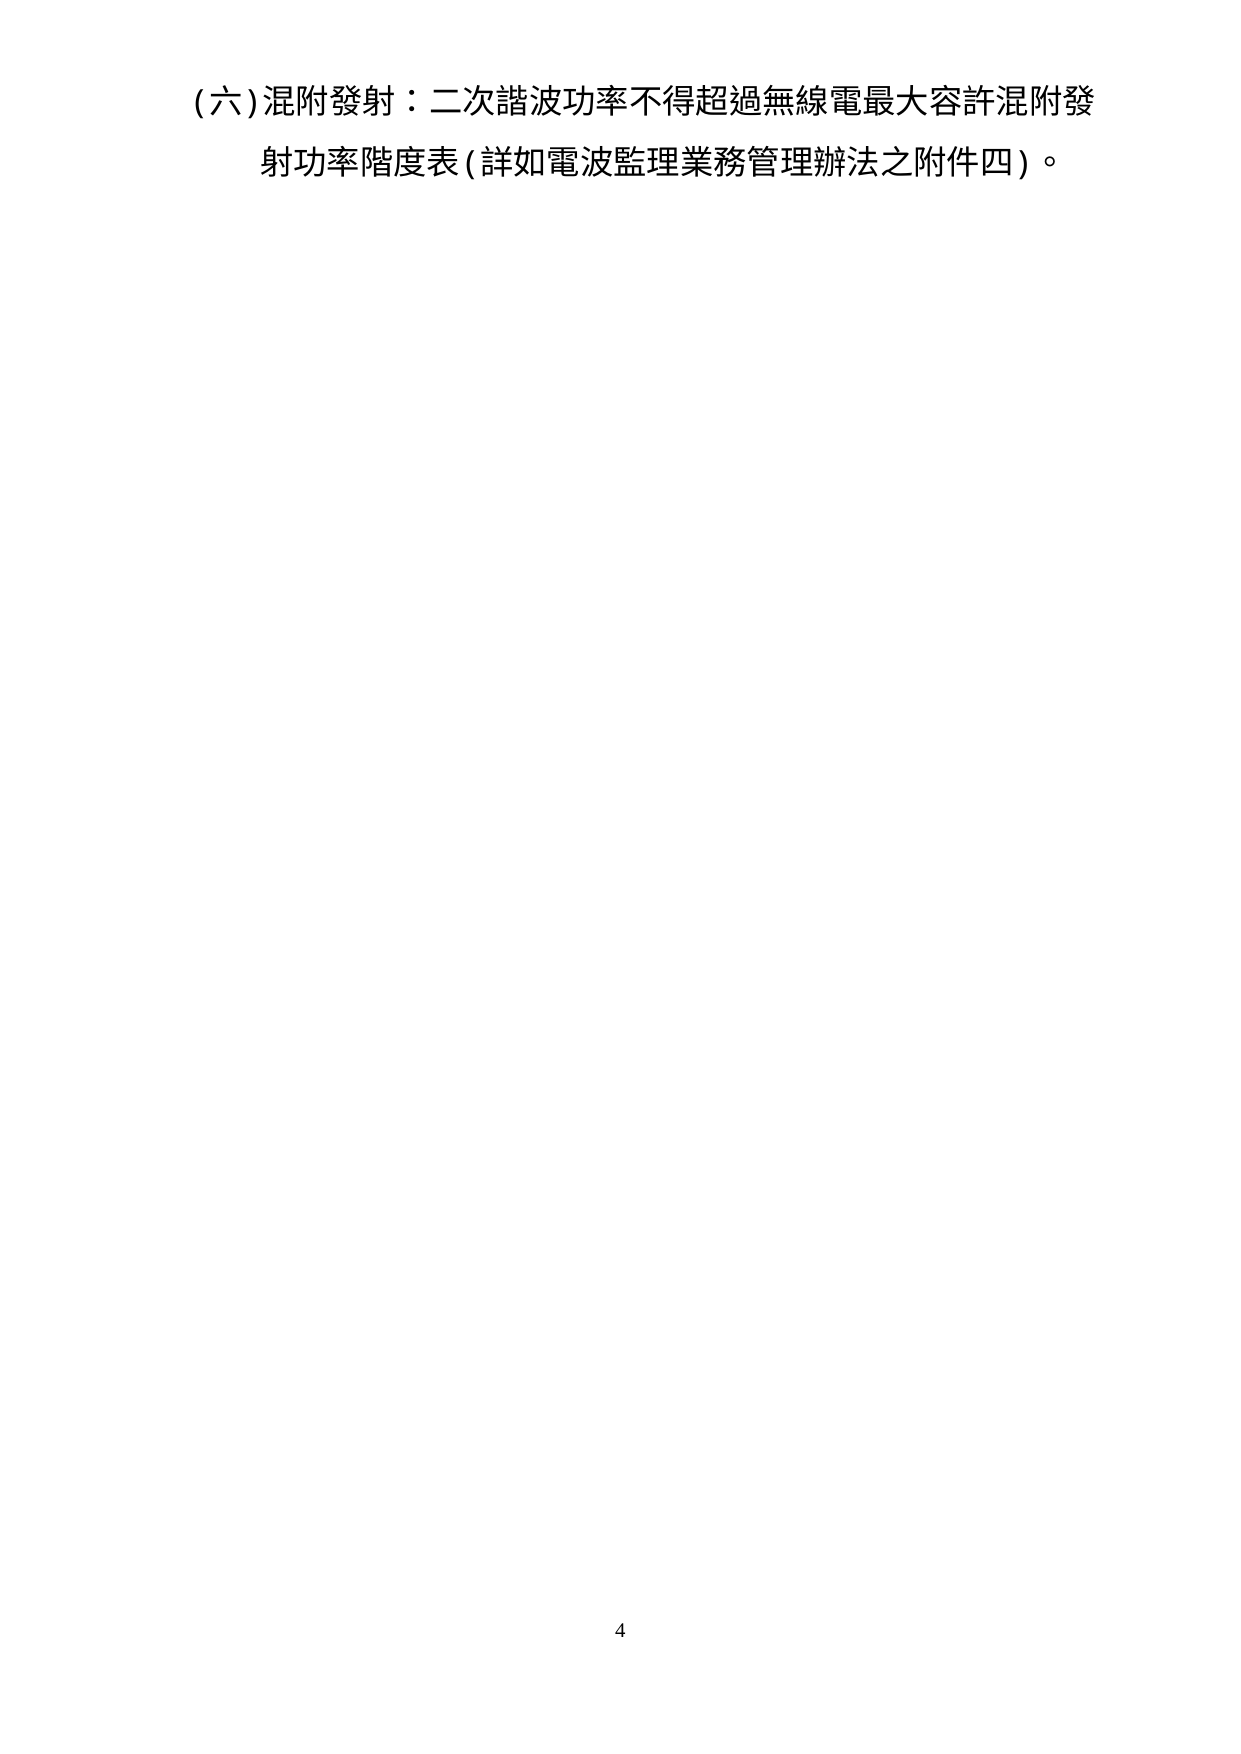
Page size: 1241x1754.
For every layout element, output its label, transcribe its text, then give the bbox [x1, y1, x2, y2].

text 射功率階度表(詳如電波監理業務管理辦法之附件四)。 [118, 136, 1122, 184]
text (六)混附發射：二次諧波功率不得超過無線電最大容許混附發 [118, 75, 1122, 123]
